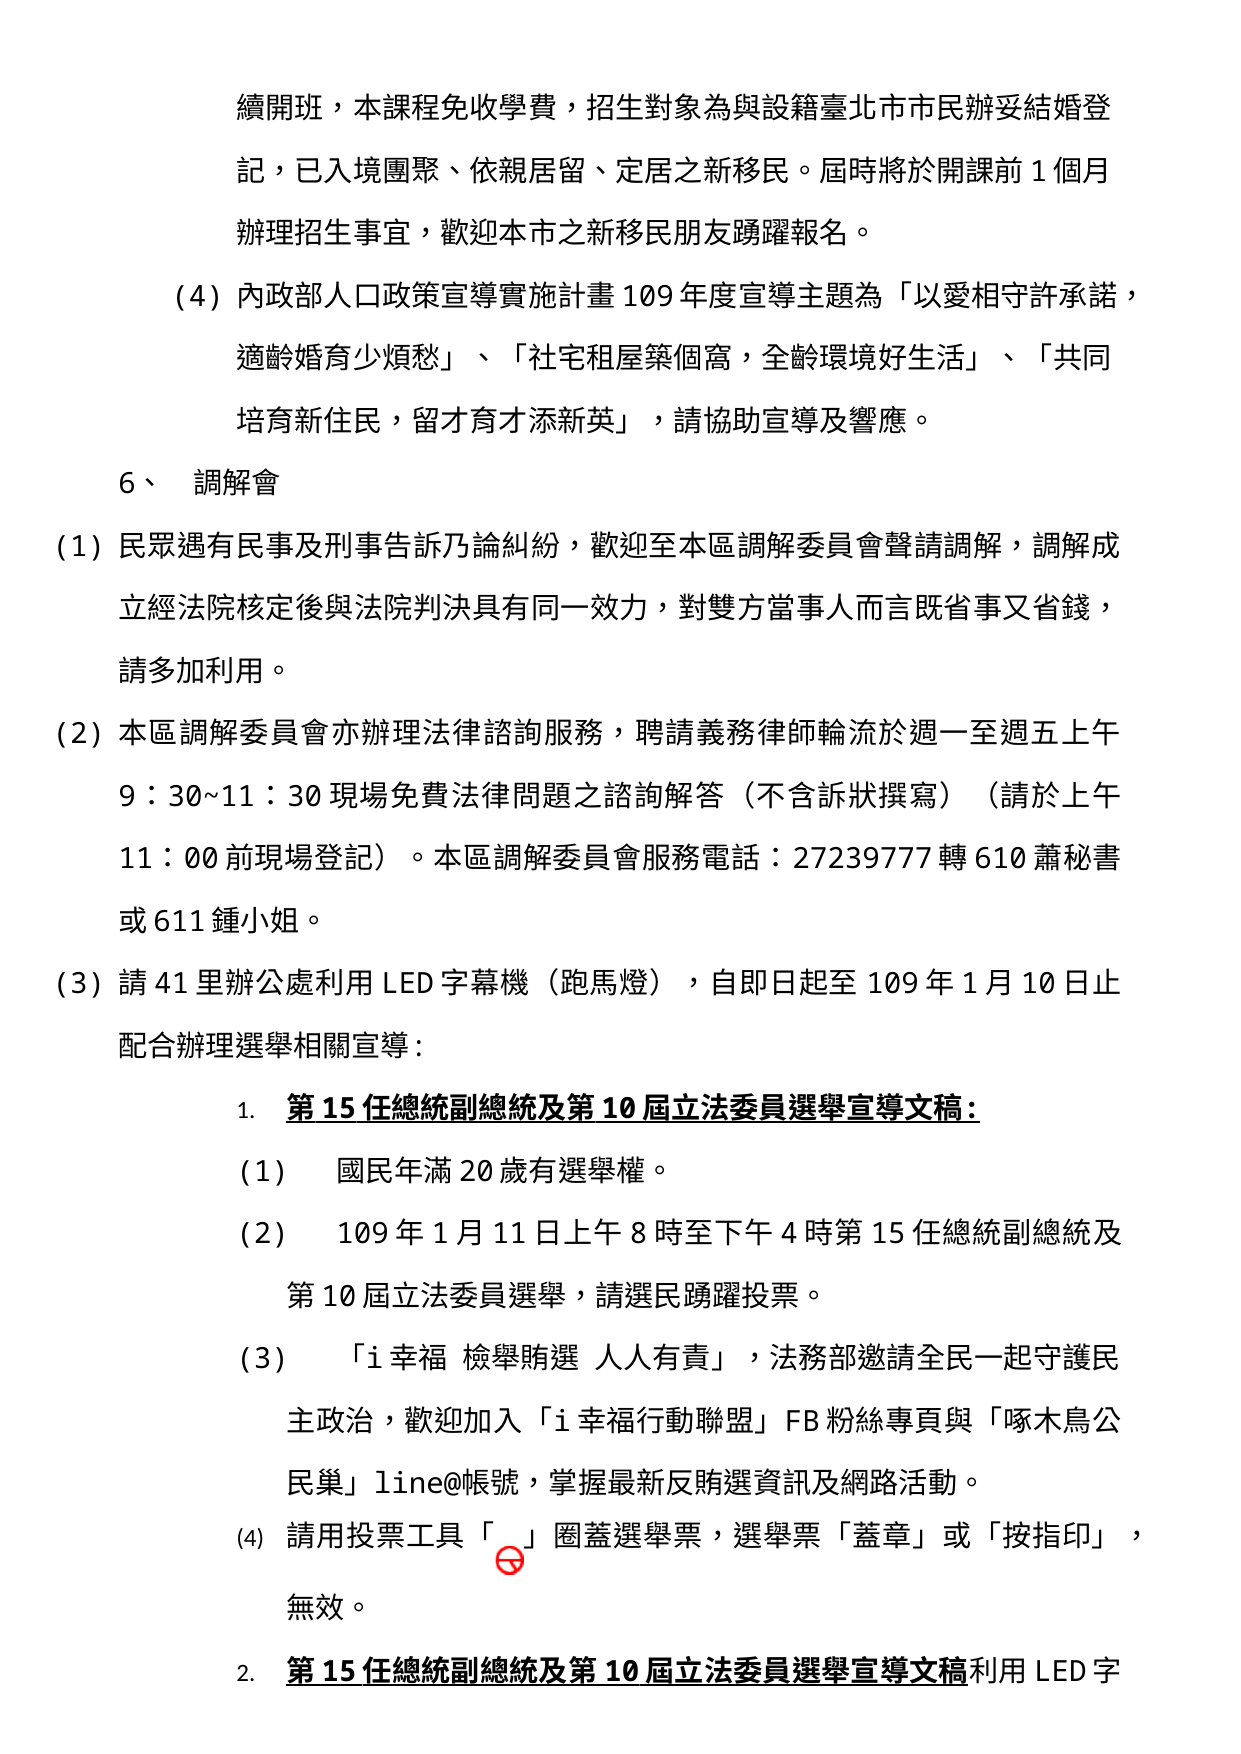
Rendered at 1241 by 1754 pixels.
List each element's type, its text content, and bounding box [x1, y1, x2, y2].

list 第15任總統副總統及第10屆立法委員選舉宣導文稿: [236, 1064, 1122, 1127]
list 請用投票工具「」圈蓋選舉票，選舉票「蓋章」或「按指印」，無效。 [236, 1502, 1122, 1627]
list 內政部人口政策宣導實施計畫109年度宣導主題為「以愛相守許承諾，適齡婚育少煩愁」、「社宅租屋築個窩，全齡環境好生活」、「共同培育新住民，留才育才添新英」，請協助宣導及響應。 [171, 252, 1122, 439]
list 國民年滿20歲有選舉權。 [236, 1127, 1122, 1189]
list 請41里辦公處利用LED字幕機（跑馬燈），自即日起至109年1月10日止配合辦理選舉相關宣導: [52, 939, 1122, 1064]
list 本區調解委員會亦辦理法律諮詢服務，聘請義務律師輪流於週一至週五上午9：30~11：30現場免費法律問題之諮詢解答（不含訴狀撰寫）（請於上午11：00前現場登記）。本區調解委員會服務電話：27239777轉610蕭秘書或611鍾小姐。 [52, 689, 1122, 939]
list 109年1月11日上午8時至下午4時第15任總統副總統及第10屆立法委員選舉，請選民踴躍投票。 [236, 1189, 1122, 1314]
list 民眾遇有民事及刑事告訴乃論糾紛，歡迎至本區調解委員會聲請調解，調解成立經法院核定後與法院判決具有同一效力，對雙方當事人而言既省事又省錢，請多加利用。 [52, 502, 1122, 689]
list 「i幸福 檢舉賄選 人人有責」，法務部邀請全民一起守護民主政治，歡迎加入「i幸福行動聯盟」FB粉絲專頁與「啄木鳥公民巢」line@帳號，掌握最新反賄選資訊及網路活動。 [236, 1314, 1122, 1502]
list 第15任總統副總統及第10屆立法委員選舉宣導文稿利用LED字 [236, 1627, 1122, 1689]
list 調解會 [118, 439, 1122, 502]
list 續開班，本課程免收學費，招生對象為與設籍臺北市市民辦妥結婚登記，已入境團聚、依親居留、定居之新移民。屆時將於開課前1個月辦理招生事宜，歡迎本市之新移民朋友踴躍報名。 [171, 64, 1122, 252]
